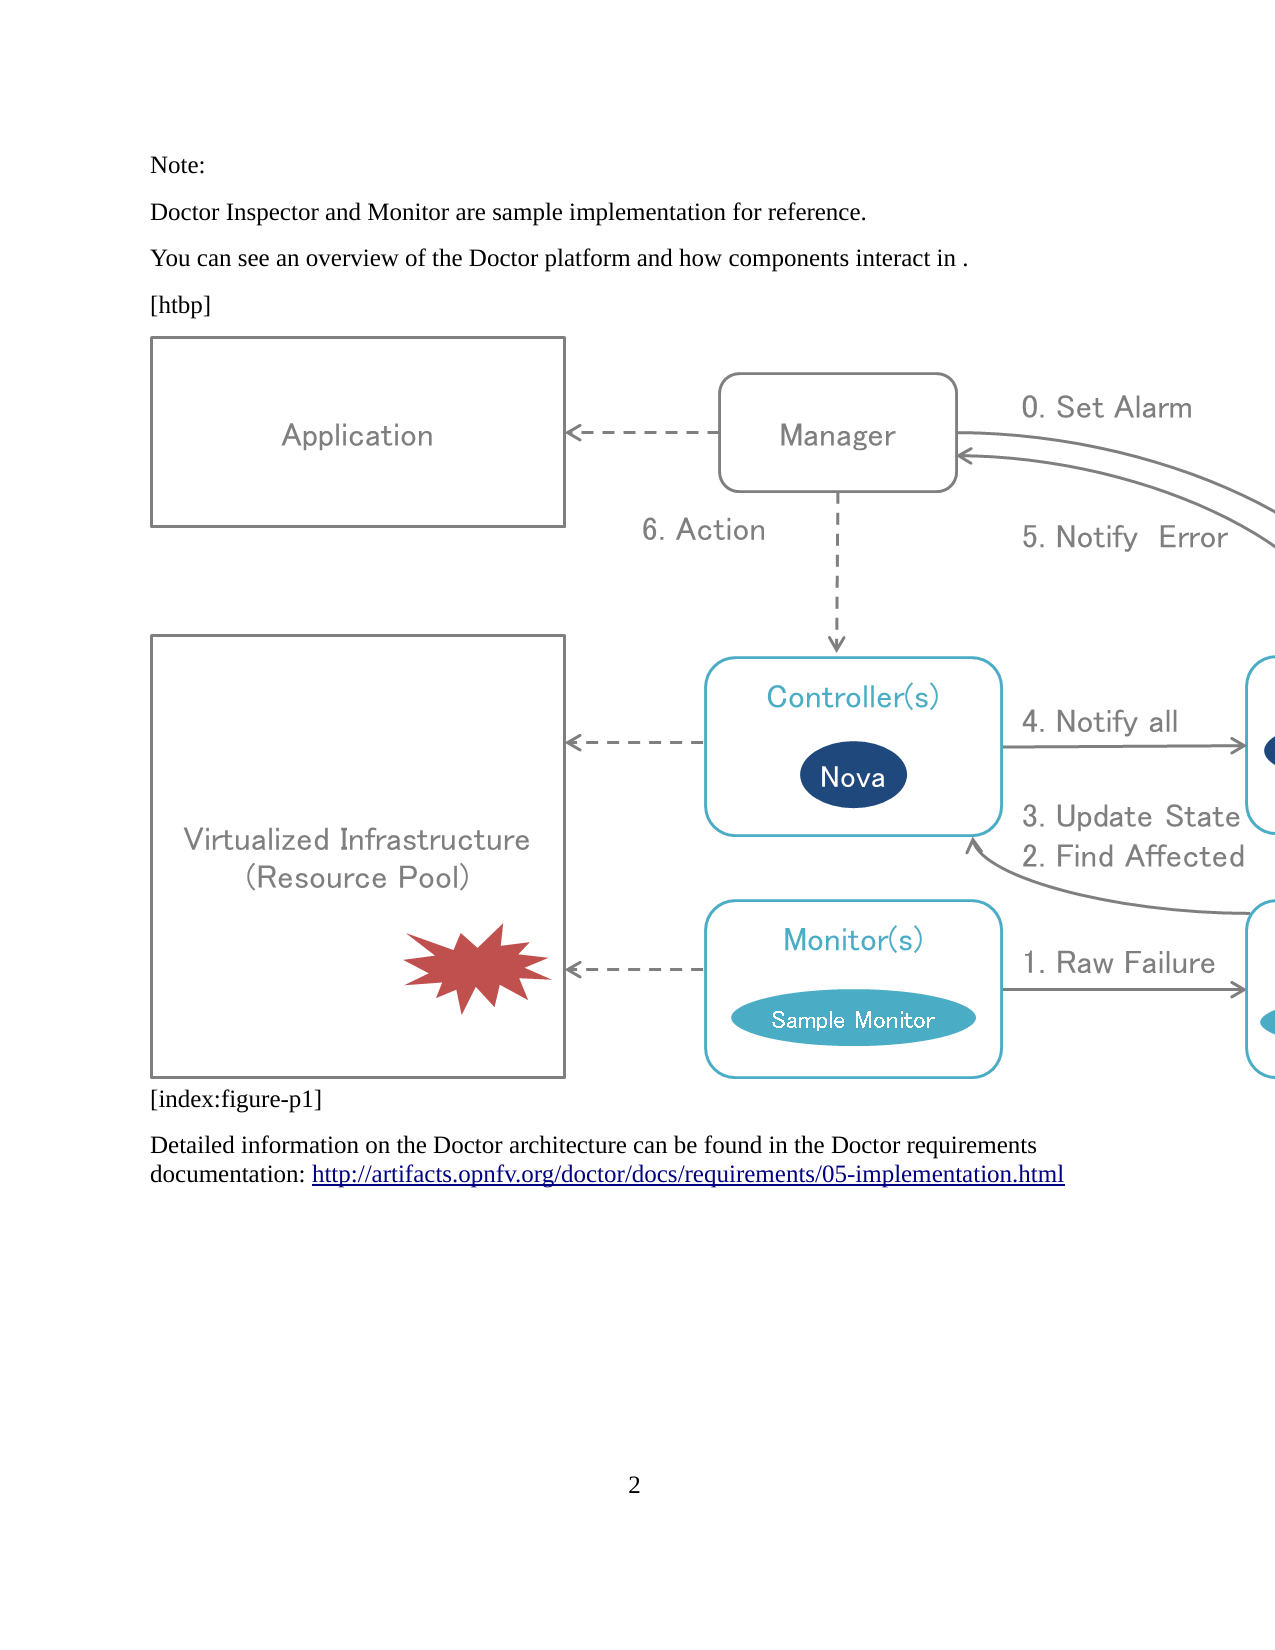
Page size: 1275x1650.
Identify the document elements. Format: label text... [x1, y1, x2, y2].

text [htbp] [150, 290, 1125, 319]
picture [150, 336, 1275, 1079]
text You can see an overview of the Doctor platform and how components interact in . [150, 243, 1125, 272]
text Doctor Inspector and Monitor are sample implementation for reference. [150, 197, 1125, 225]
text Detailed information on the Doctor architecture can be found in the Doctor requirements documentation: http://artifacts.opnfv.org/doctor/docs/requirements/05-implementation.html [150, 1130, 1125, 1188]
text Note: [150, 150, 1125, 179]
text [index:figure-p1] [150, 1079, 1125, 1112]
